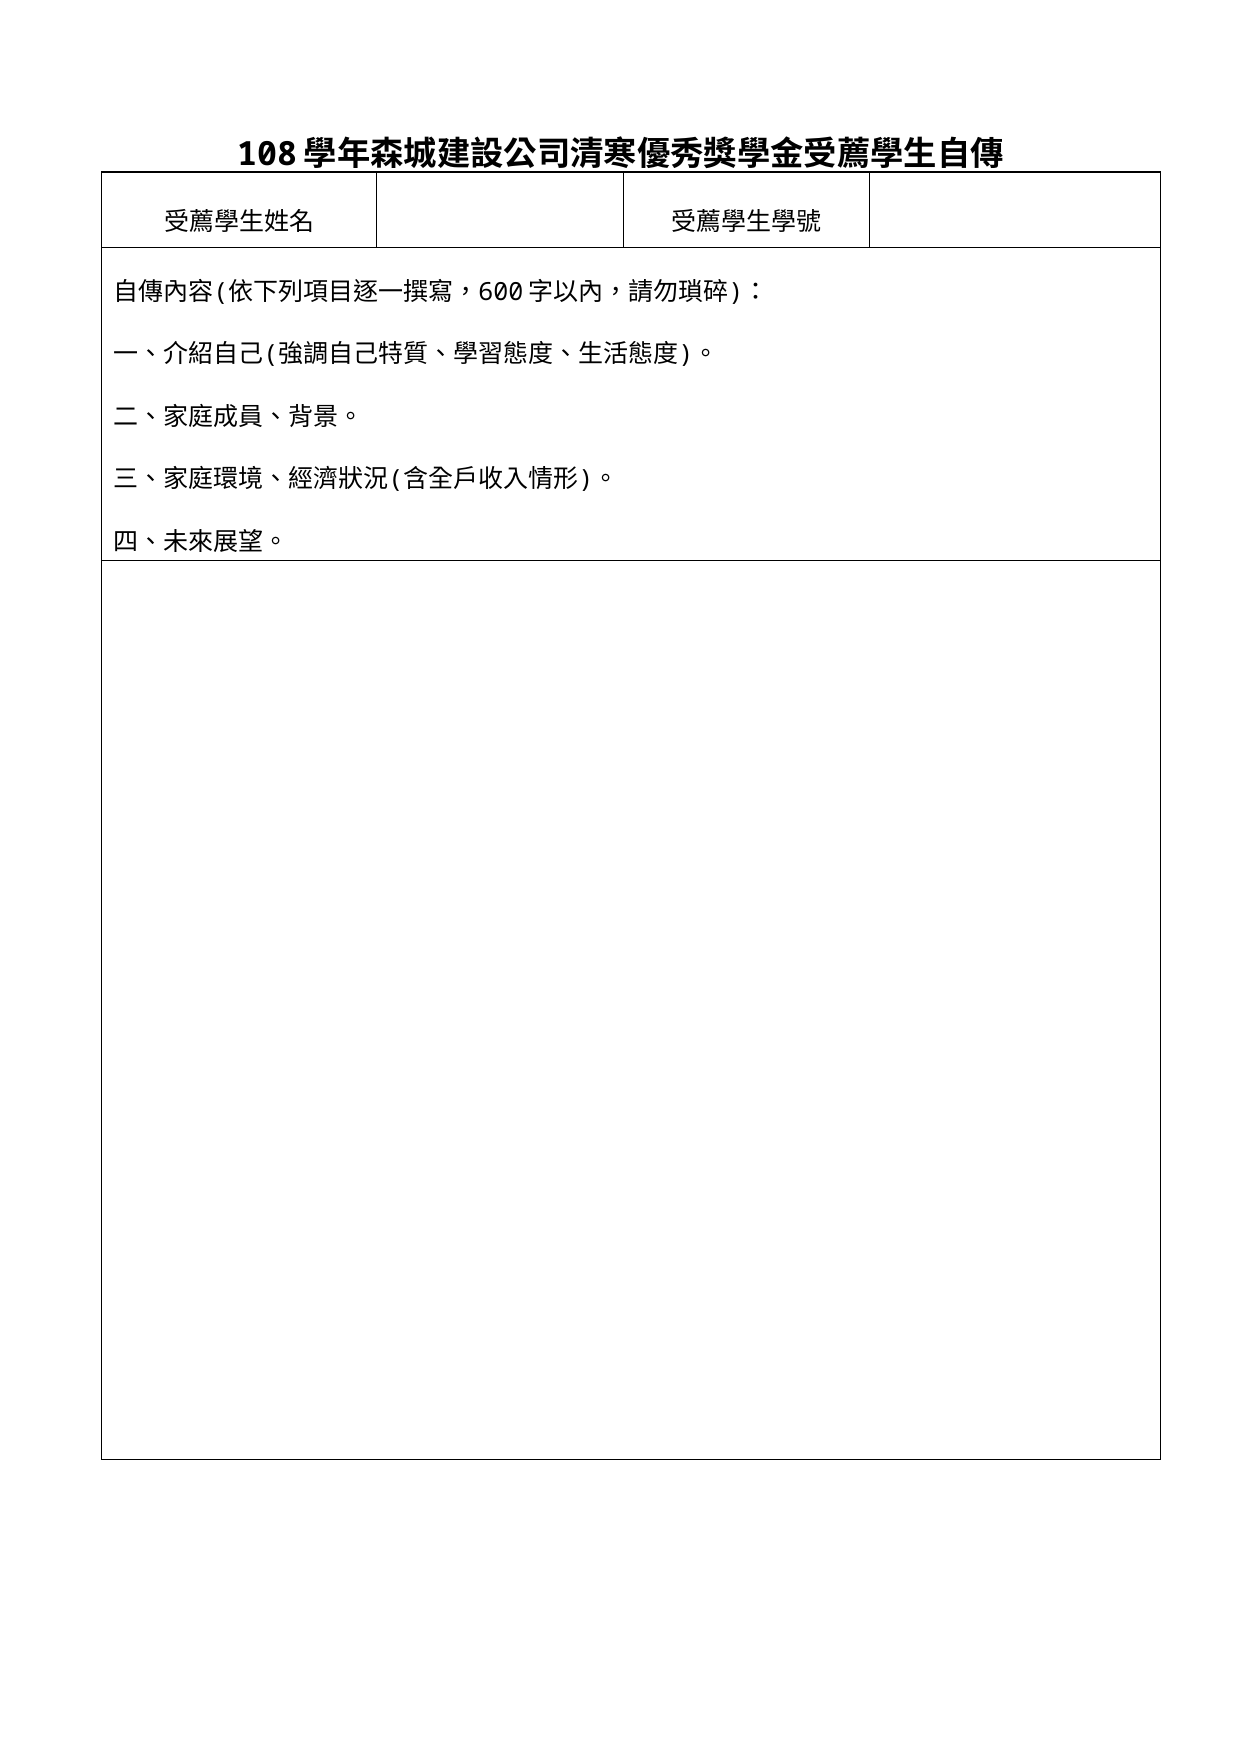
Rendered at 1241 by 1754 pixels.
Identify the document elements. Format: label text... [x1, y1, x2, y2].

table_header [870, 173, 1160, 247]
table_cell 自傳內容(依下列項目逐一撰寫，600字以內，請勿瑣碎)： 一、介紹自己(強調自己特質、學習態度、生活態度)。 二、家庭成員、背景。 三、家庭環境、經濟狀況(含全戶收入情形)。 四、未來展望。 [102, 248, 1160, 560]
table_header 受薦學生姓名 [102, 173, 376, 247]
table_cell [102, 561, 1160, 1459]
text 108學年森城建設公司清寒優秀獎學金受薦學生自傳 [130, 109, 1110, 171]
table_header [377, 173, 623, 247]
table_header 受薦學生學號 [624, 173, 869, 247]
